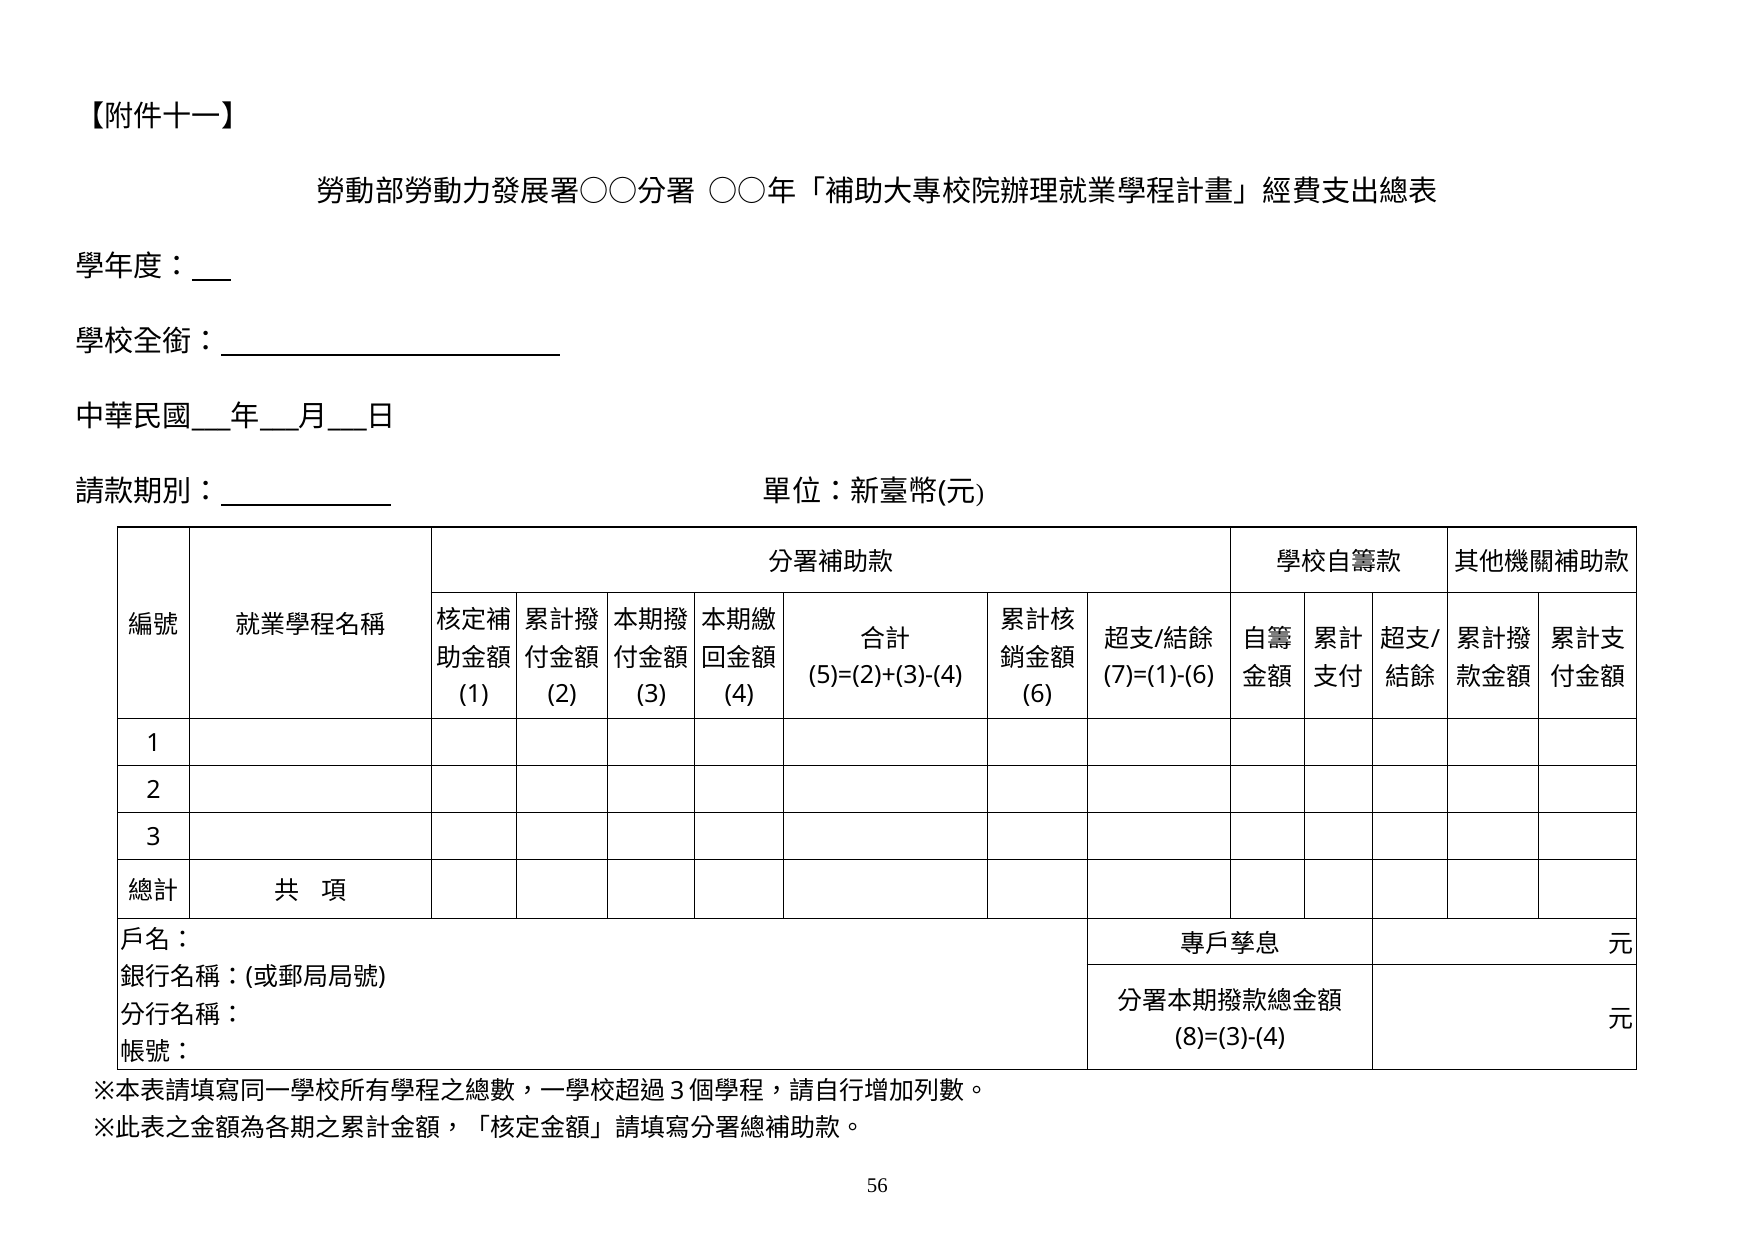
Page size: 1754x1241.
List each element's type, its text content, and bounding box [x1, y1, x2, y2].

table_cell [1305, 719, 1372, 765]
table_cell 自籌金額 [1231, 593, 1304, 718]
table_cell [1088, 766, 1230, 812]
table_cell [784, 860, 987, 918]
text 中華民國___年___月___日 [75, 376, 1679, 451]
table_cell [608, 860, 694, 918]
table_cell [1373, 860, 1447, 918]
table_header 分署補助款 [432, 528, 1230, 592]
table_cell [988, 860, 1087, 918]
table_cell [1373, 813, 1447, 859]
table_cell [432, 813, 516, 859]
table_cell [695, 813, 783, 859]
table_cell [608, 719, 694, 765]
table_cell 累計撥款金額 [1448, 593, 1538, 718]
text 學年度： [75, 226, 1679, 301]
table_cell 累計核銷金額 (6) [988, 593, 1087, 718]
table_cell [432, 766, 516, 812]
table_cell [1231, 860, 1304, 918]
table_cell [190, 719, 431, 765]
table_header 編號 [118, 528, 189, 718]
table_cell [1373, 719, 1447, 765]
table_cell [190, 766, 431, 812]
table_cell [1231, 719, 1304, 765]
table_cell 累計支付 [1305, 593, 1372, 718]
table_cell [432, 860, 516, 918]
table_cell [1088, 860, 1230, 918]
table_cell [1373, 766, 1447, 812]
table_cell 專戶孳息 [1088, 919, 1372, 964]
table_cell [1448, 813, 1538, 859]
text 勞動部勞動力發展署○○分署 ○○年「補助大專校院辦理就業學程計畫」經費支出總表 [75, 151, 1679, 226]
table_cell [988, 813, 1087, 859]
table_cell [432, 719, 516, 765]
table_cell [1539, 719, 1636, 765]
table_cell [1231, 813, 1304, 859]
table_cell [190, 813, 431, 859]
table_cell [695, 719, 783, 765]
table_cell 總計 [118, 860, 189, 918]
table_cell [988, 766, 1087, 812]
table_cell [1305, 860, 1372, 918]
text 請款期別： 單位：新臺幣(元) [75, 451, 1754, 526]
table_cell [695, 860, 783, 918]
table_cell [1088, 813, 1230, 859]
text 學校全銜： [75, 301, 1679, 376]
table_cell 3 [118, 813, 189, 859]
table_header 學校自籌款 [1231, 528, 1447, 592]
table_cell [784, 813, 987, 859]
table_cell 超支/結餘 (7)=(1)-(6) [1088, 593, 1230, 718]
table_cell [1305, 813, 1372, 859]
table_cell 合計 (5)=(2)+(3)-(4) [784, 593, 987, 718]
table_cell [695, 766, 783, 812]
table_cell [608, 813, 694, 859]
table_cell 本期撥付金額 (3) [608, 593, 694, 718]
table_cell [1448, 719, 1538, 765]
table_cell 2 [118, 766, 189, 812]
table_cell [784, 766, 987, 812]
table_cell 共 項 [190, 860, 431, 918]
table_cell 分署本期撥款總金額 (8)=(3)-(4) [1088, 965, 1372, 1069]
table_cell 累計支付金額 [1539, 593, 1636, 718]
table_cell [517, 719, 607, 765]
table_cell 1 [118, 719, 189, 765]
text ※此表之金額為各期之累計金額，「核定金額」請填寫分署總補助款。 [75, 1107, 1738, 1145]
text ※本表請填寫同一學校所有學程之總數，一學校超過3個學程，請自行增加列數。 [75, 1070, 1738, 1107]
table_cell [517, 860, 607, 918]
text 【附件十一】 [75, 76, 1679, 151]
table_cell [1305, 766, 1372, 812]
table_cell [608, 766, 694, 812]
table_cell [784, 719, 987, 765]
table_header 其他機關補助款 [1448, 528, 1636, 592]
table_cell [1539, 813, 1636, 859]
table_cell 本期繳回金額 (4) [695, 593, 783, 718]
table_cell [1539, 766, 1636, 812]
table_cell [517, 813, 607, 859]
table_cell [1539, 860, 1636, 918]
table_cell 累計撥付金額 (2) [517, 593, 607, 718]
table_cell 元 [1373, 965, 1636, 1069]
table_cell 核定補助金額 (1) [432, 593, 516, 718]
table_cell 超支/結餘 [1373, 593, 1447, 718]
table_cell [517, 766, 607, 812]
table_cell [988, 719, 1087, 765]
table_cell [1231, 766, 1304, 812]
table_cell 戶名： 銀行名稱：(或郵局局號) 分行名稱： 帳號： [118, 919, 1087, 1069]
table_cell [1088, 719, 1230, 765]
table_header 就業學程名稱 [190, 528, 431, 718]
table_cell [1448, 766, 1538, 812]
table_cell 元 [1373, 919, 1636, 964]
table_cell [1448, 860, 1538, 918]
